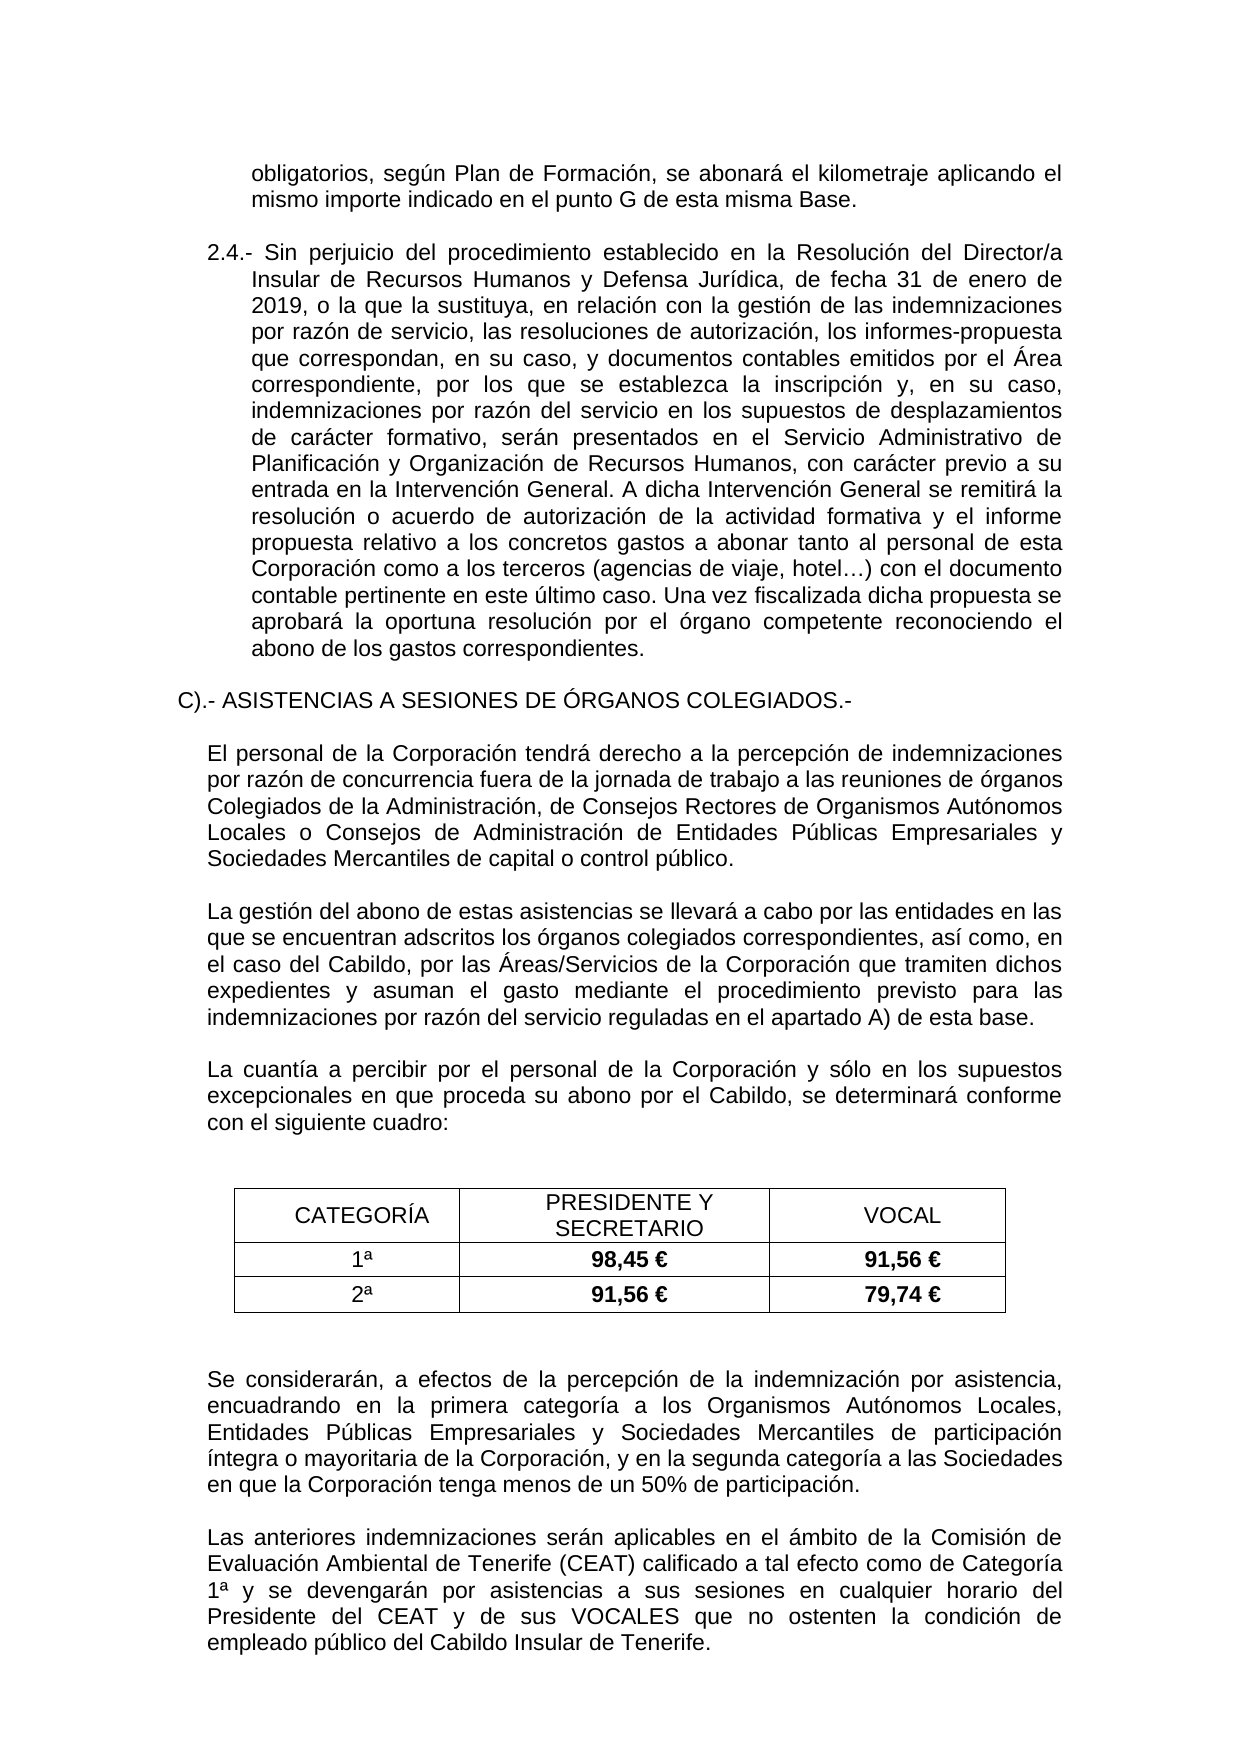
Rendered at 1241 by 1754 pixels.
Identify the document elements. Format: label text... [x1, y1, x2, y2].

list Las anteriores indemnizaciones serán aplicables en el ámbito de la Comisión de Evaluación Ambiental de Tenerife (CEAT) calificado a tal efecto como de Categoría 1ª y se devengarán por asistencias a sus sesiones en cualquier horario del Presidente del CEAT y de sus VOCALES que no ostenten la condición de empleado público del Cabildo Insular de Tenerife. [207, 1524, 1063, 1656]
table_cell 1ª [235, 1243, 459, 1276]
table_header VOCAL [770, 1189, 1005, 1242]
list La cuantía a percibir por el personal de la Corporación y sólo en los supuestos excepcionales en que proceda su abono por el Cabildo, se determinará conforme con el siguiente cuadro: [207, 1056, 1063, 1135]
table_cell 91,56 € [460, 1277, 769, 1312]
list Se considerarán, a efectos de la percepción de la indemnización por asistencia, encuadrando en la primera categoría a los Organismos Autónomos Locales, Entidades Públicas Empresariales y Sociedades Mercantiles de participación íntegra o mayoritaria de la Corporación, y en la segunda categoría a las Sociedades en que la Corporación tenga menos de un 50% de participación. [207, 1366, 1063, 1497]
list El personal de la Corporación tendrá derecho a la percepción de indemnizaciones por razón de concurrencia fuera de la jornada de trabajo a las reuniones de órganos Colegiados de la Administración, de Consejos Rectores de Organismos Autónomos Locales o Consejos de Administración de Entidades Públicas Empresariales y Sociedades Mercantiles de capital o control público. [207, 740, 1063, 872]
list C).- ASISTENCIAS A SESIONES DE ÓRGANOS COLEGIADOS.- [177, 687, 1063, 713]
table_cell 2ª [235, 1277, 459, 1312]
list obligatorios, según Plan de Formación, se abonará el kilometraje aplicando el mismo importe indicado en el punto G de esta misma Base. [207, 160, 1063, 213]
table_cell 91,56 € [770, 1243, 1005, 1276]
table_header PRESIDENTE Y SECRETARIO [460, 1189, 769, 1242]
table_cell 79,74 € [770, 1277, 1005, 1312]
table_cell 98,45 € [460, 1243, 769, 1276]
text 2.4.- Sin perjuicio del procedimiento establecido en la Resolución del Director/a Insular de Recursos Humanos y Defensa Jurídica, de fecha 31 de enero de 2019, o la que la sustituya, en relación con la gestión de las indemnizaciones por razón de servicio, las resoluciones de autorización, los informes-propuesta que correspondan, en su caso, y documentos contables emitidos por el Área correspondiente, por los que se establezca la inscripción y, en su caso, indemnizaciones por razón del servicio en los supuestos de desplazamientos de carácter formativo, serán presentados en el Servicio Administrativo de Planificación y Organización de Recursos Humanos, con carácter previo a su entrada en la Intervención General. A dicha Intervención General se remitirá la resolución o acuerdo de autorización de la actividad formativa y el informe propuesta relativo a los concretos gastos a abonar tanto al personal de esta Corporación como a los terceros (agencias de viaje, hotel…) con el documento contable pertinente en este último caso. Una vez fiscalizada dicha propuesta se aprobará la oportuna resolución por el órgano competente reconociendo el abono de los gastos correspondientes. [207, 239, 1063, 661]
table_header CATEGORÍA [235, 1189, 459, 1242]
list La gestión del abono de estas asistencias se llevará a cabo por las entidades en las que se encuentran adscritos los órganos colegiados correspondientes, así como, en el caso del Cabildo, por las Áreas/Servicios de la Corporación que tramiten dichos expedientes y asuman el gasto mediante el procedimiento previsto para las indemnizaciones por razón del servicio reguladas en el apartado A) de esta base. [207, 898, 1063, 1030]
